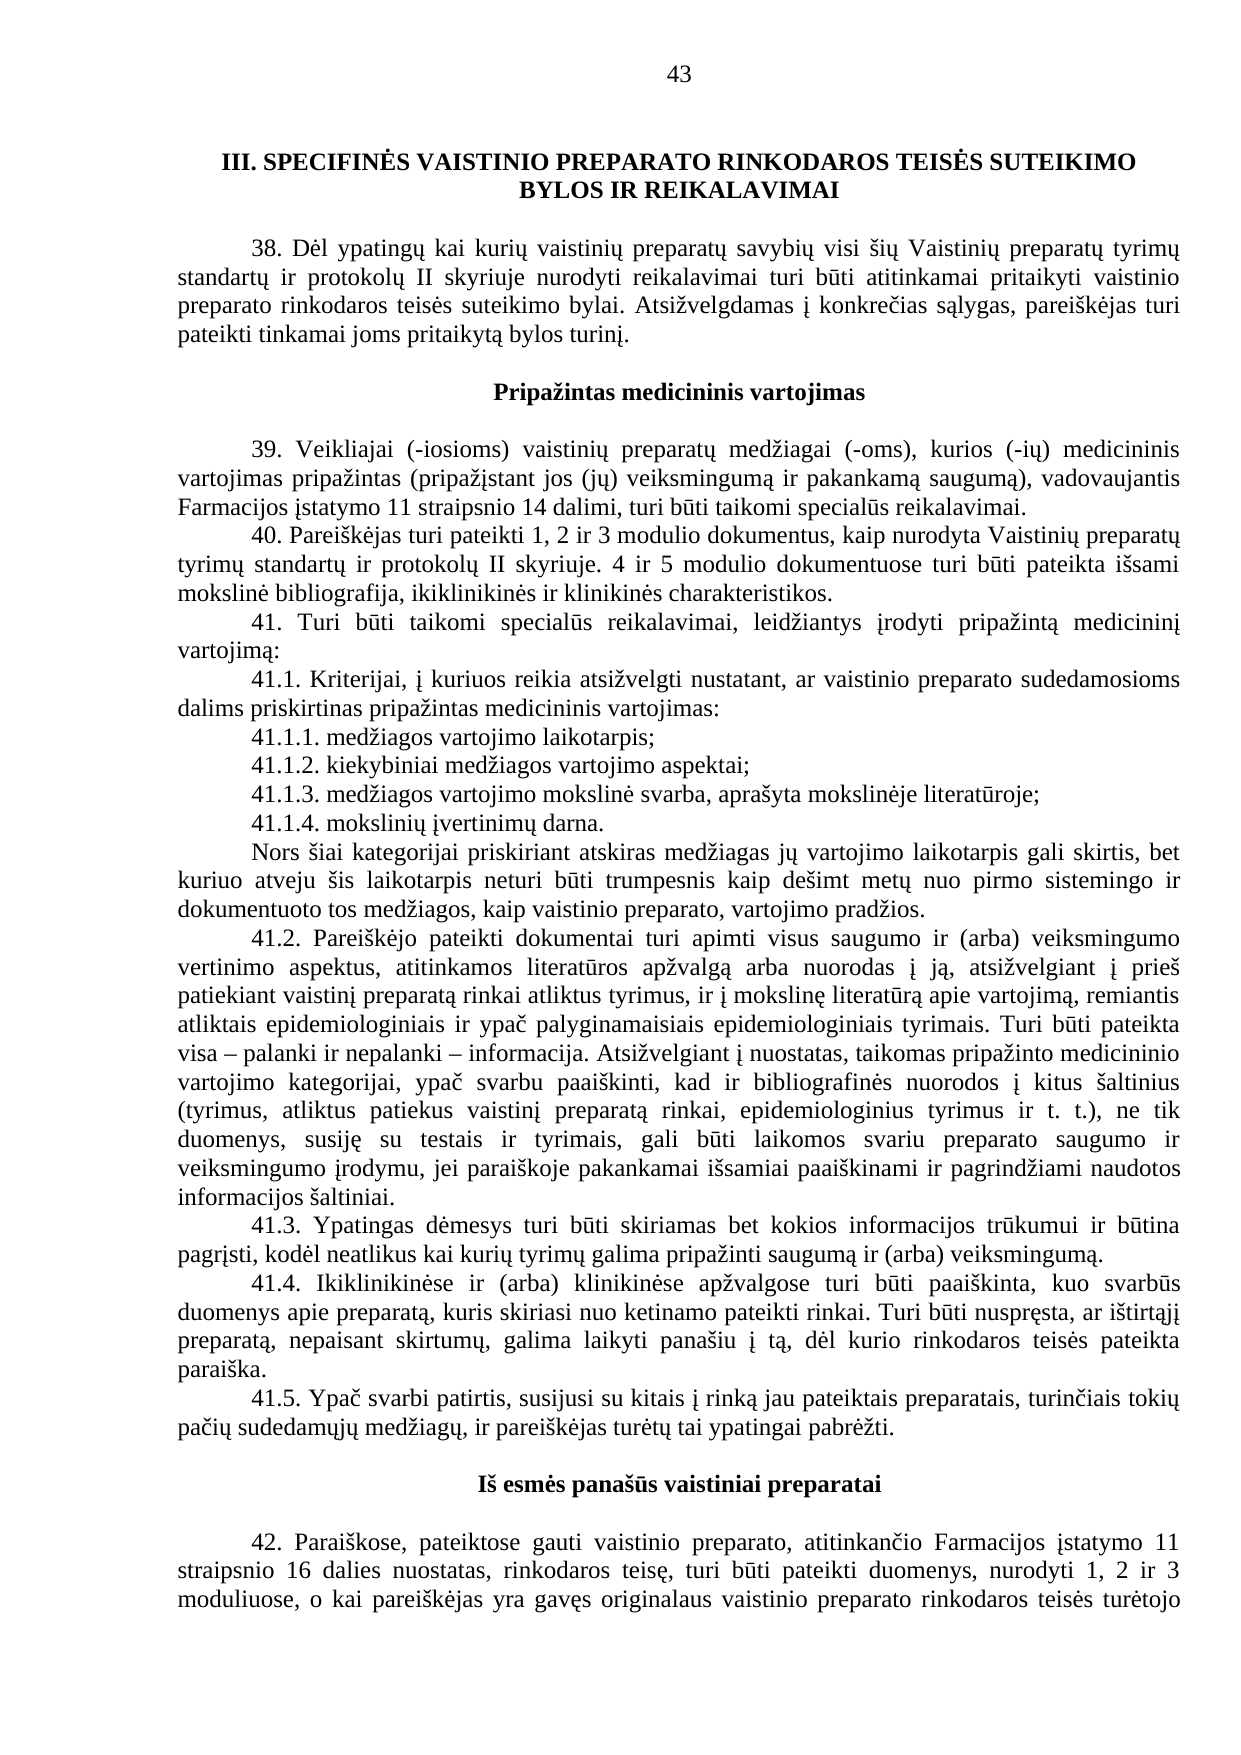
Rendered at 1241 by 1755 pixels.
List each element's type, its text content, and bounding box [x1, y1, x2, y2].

text III. SPECIFINĖS VAISTINIO PREPARATO RINKODAROS TEISĖS SUTEIKIMO BYLOS IR REIKALAVIMAI [177, 147, 1181, 204]
text 41.2. Pareiškėjo pateikti dokumentai turi apimti visus saugumo ir (arba) veiksmingumo vertinimo aspektus, atitinkamos literatūros apžvalgą arba nuorodas į ją, atsižvelgiant į prieš patiekiant vaistinį preparatą rinkai atliktus tyrimus, ir į mokslinę literatūrą apie vartojimą, remiantis atliktais epidemiologiniais ir ypač palyginamaisiais epidemiologiniais tyrimais. Turi būti pateikta visa – palanki ir nepalanki – informacija. Atsižvelgiant į nuostatas, taikomas pripažinto medicininio vartojimo kategorijai, ypač svarbu paaiškinti, kad ir bibliografinės nuorodos į kitus šaltinius (tyrimus, atliktus patiekus vaistinį preparatą rinkai, epidemiologinius tyrimus ir t. t.), ne tik duomenys, susiję su testais ir tyrimais, gali būti laikomos svariu preparato saugumo ir veiksmingumo įrodymu, jei paraiškoje pakankamai išsamiai paaiškinami ir pagrindžiami naudotos informacijos šaltiniai. [177, 923, 1181, 1211]
text Nors šiai kategorijai priskiriant atskiras medžiagas jų vartojimo laikotarpis gali skirtis, bet kuriuo atveju šis laikotarpis neturi būti trumpesnis kaip dešimt metų nuo pirmo sistemingo ir dokumentuoto tos medžiagos, kaip vaistinio preparato, vartojimo pradžios. [177, 837, 1181, 923]
text 41.1.4. mokslinių įvertinimų darna. [177, 808, 1181, 837]
text 41.1.2. kiekybiniai medžiagos vartojimo aspektai; [177, 751, 1181, 779]
text 41.5. Ypač svarbi patirtis, susijusi su kitais į rinką jau pateiktais preparatais, turinčiais tokių pačių sudedamųjų medžiagų, ir pareiškėjas turėtų tai ypatingai pabrėžti. [177, 1383, 1181, 1441]
text Iš esmės panašūs vaistiniai preparatai [177, 1469, 1181, 1498]
text 41.4. Ikiklinikinėse ir (arba) klinikinėse apžvalgose turi būti paaiškinta, kuo svarbūs duomenys apie preparatą, kuris skiriasi nuo ketinamo pateikti rinkai. Turi būti nuspręsta, ar ištirtąjį preparatą, nepaisant skirtumų, galima laikyti panašiu į tą, dėl kurio rinkodaros teisės pateikta paraiška. [177, 1268, 1181, 1383]
text 41.1.1. medžiagos vartojimo laikotarpis; [177, 722, 1181, 751]
text Pripažintas medicininis vartojimas [177, 377, 1181, 406]
text 41.3. Ypatingas dėmesys turi būti skiriamas bet kokios informacijos trūkumui ir būtina pagrįsti, kodėl neatlikus kai kurių tyrimų galima pripažinti saugumą ir (arba) veiksmingumą. [177, 1211, 1181, 1268]
text 41.1. Kriterijai, į kuriuos reikia atsižvelgti nustatant, ar vaistinio preparato sudedamosioms dalims priskirtinas pripažintas medicininis vartojimas: [177, 664, 1181, 722]
text 40. Pareiškėjas turi pateikti 1, 2 ir 3 modulio dokumentus, kaip nurodyta Vaistinių preparatų tyrimų standartų ir protokolų II skyriuje. 4 ir 5 modulio dokumentuose turi būti pateikta išsami mokslinė bibliografija, ikiklinikinės ir klinikinės charakteristikos. [177, 521, 1181, 607]
text 41. Turi būti taikomi specialūs reikalavimai, leidžiantys įrodyti pripažintą medicininį vartojimą: [177, 607, 1181, 664]
text 41.1.3. medžiagos vartojimo mokslinė svarba, aprašyta mokslinėje literatūroje; [177, 779, 1181, 808]
text 38. Dėl ypatingų kai kurių vaistinių preparatų savybių visi šių Vaistinių preparatų tyrimų standartų ir protokolų II skyriuje nurodyti reikalavimai turi būti atitinkamai pritaikyti vaistinio preparato rinkodaros teisės suteikimo bylai. Atsižvelgdamas į konkrečias sąlygas, pareiškėjas turi pateikti tinkamai joms pritaikytą bylos turinį. [177, 233, 1181, 348]
text 42. Paraiškose, pateiktose gauti vaistinio preparato, atitinkančio Farmacijos įstatymo 11 straipsnio 16 dalies nuostatas, rinkodaros teisę, turi būti pateikti duomenys, nurodyti 1, 2 ir 3 moduliuose, o kai pareiškėjas yra gavęs originalaus vaistinio preparato rinkodaros teisės turėtojo [177, 1527, 1181, 1613]
text 39. Veikliajai (-iosioms) vaistinių preparatų medžiagai (-oms), kurios (-ių) medicininis vartojimas pripažintas (pripažįstant jos (jų) veiksmingumą ir pakankamą saugumą), vadovaujantis Farmacijos įstatymo 11 straipsnio 14 dalimi, turi būti taikomi specialūs reikalavimai. [177, 434, 1181, 521]
